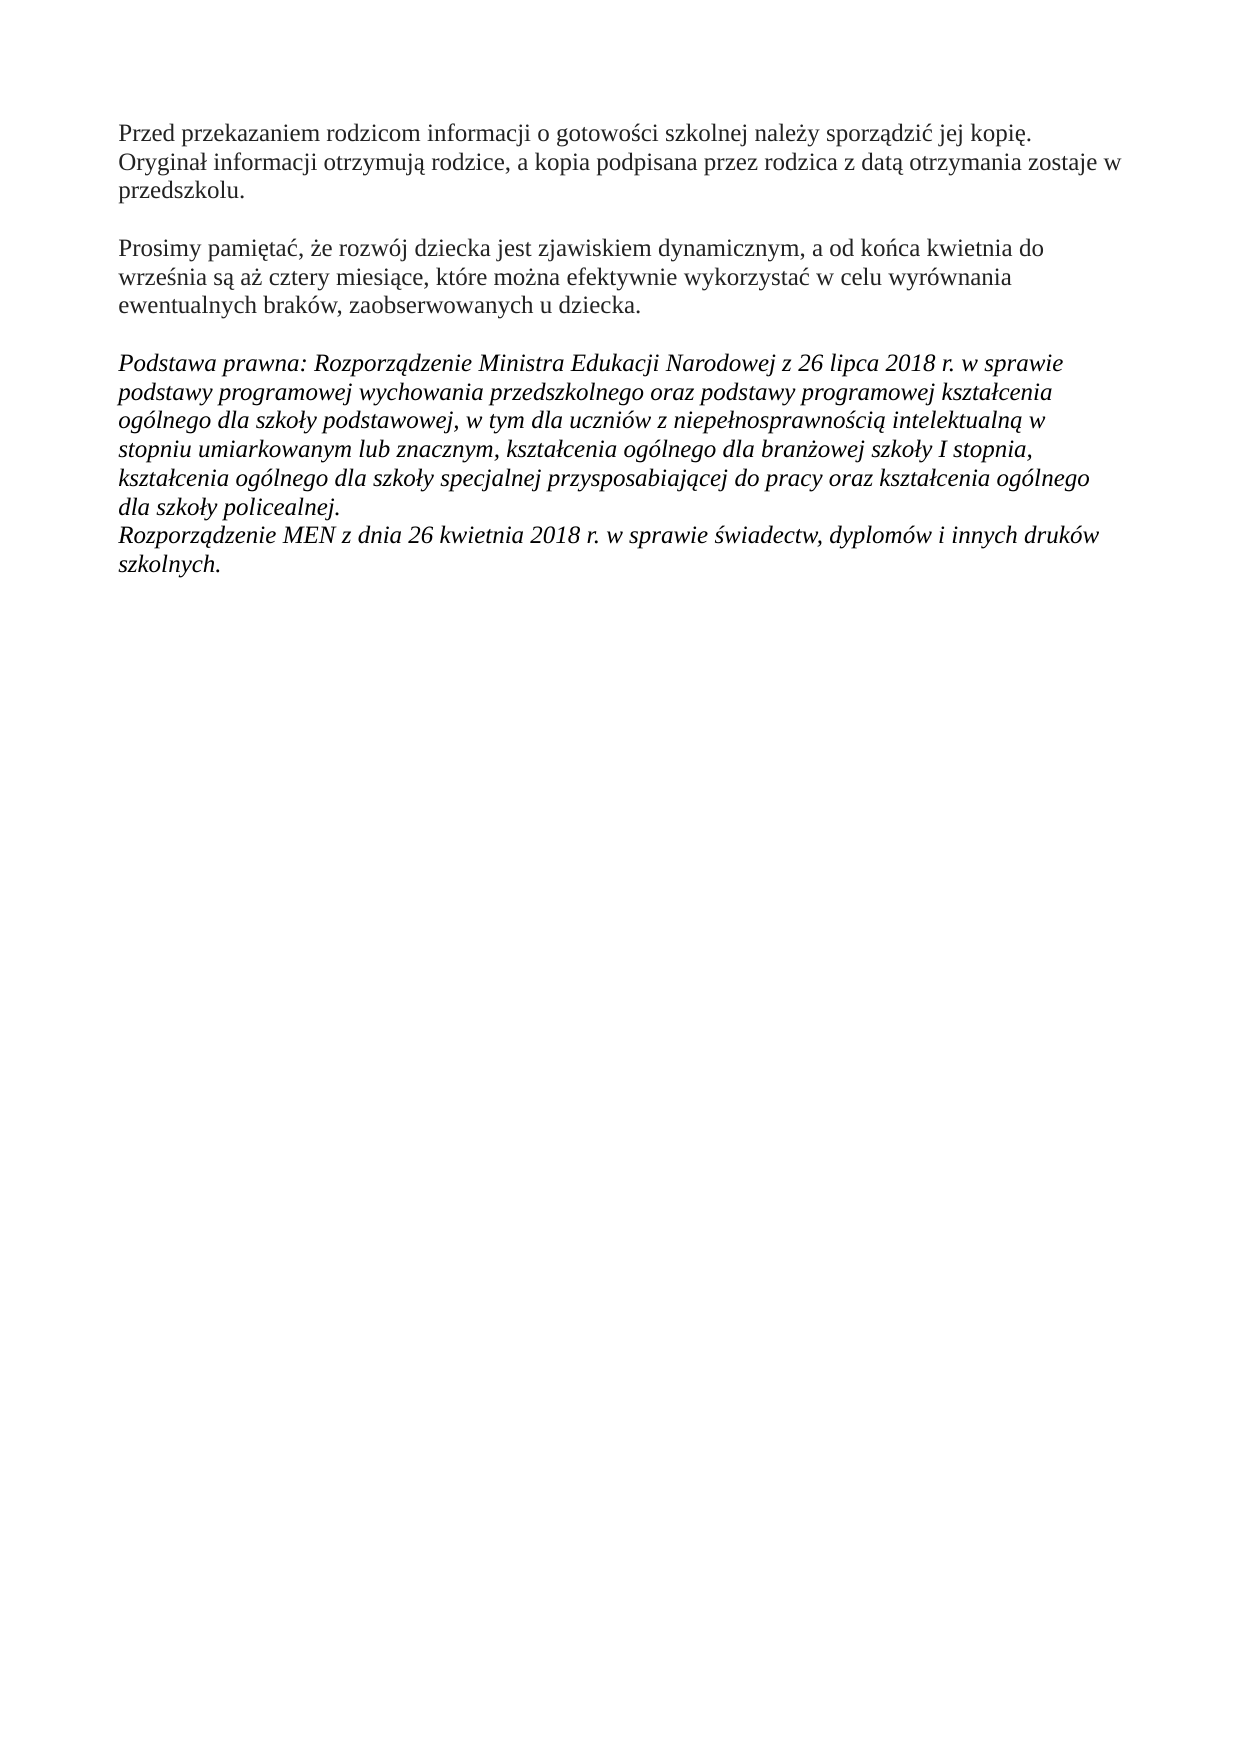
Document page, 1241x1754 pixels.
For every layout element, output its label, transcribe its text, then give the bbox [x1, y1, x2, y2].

text Przed przekazaniem rodzicom informacji o gotowości szkolnej należy sporządzić jej kopię. Oryginał informacji otrzymują rodzice, a kopia podpisana przez rodzica z datą otrzymania zostaje w przedszkolu. [118, 118, 1122, 204]
text Prosimy pamiętać, że rozwój dziecka jest zjawiskiem dynamicznym, a od końca kwietnia do września są aż cztery miesiące, które można efektywnie wykorzystać w celu wyrównania ewentualnych braków, zaobserwowanych u dziecka. [118, 233, 1122, 319]
text Podstawa prawna: Rozporządzenie Ministra Edukacji Narodowej z 26 lipca 2018 r. w sprawie podstawy programowej wychowania przedszkolnego oraz podstawy programowej kształcenia ogólnego dla szkoły podstawowej, w tym dla uczniów z niepełnosprawnością intelektualną w stopniu umiarkowanym lub znacznym, kształcenia ogólnego dla branżowej szkoły I stopnia, kształcenia ogólnego dla szkoły specjalnej przysposabiającej do pracy oraz kształcenia ogólnego dla szkoły policealnej. [118, 348, 1122, 521]
text Rozporządzenie MEN z dnia 26 kwietnia 2018 r. w sprawie świadectw, dyplomów i innych druków szkolnych. [118, 521, 1122, 578]
